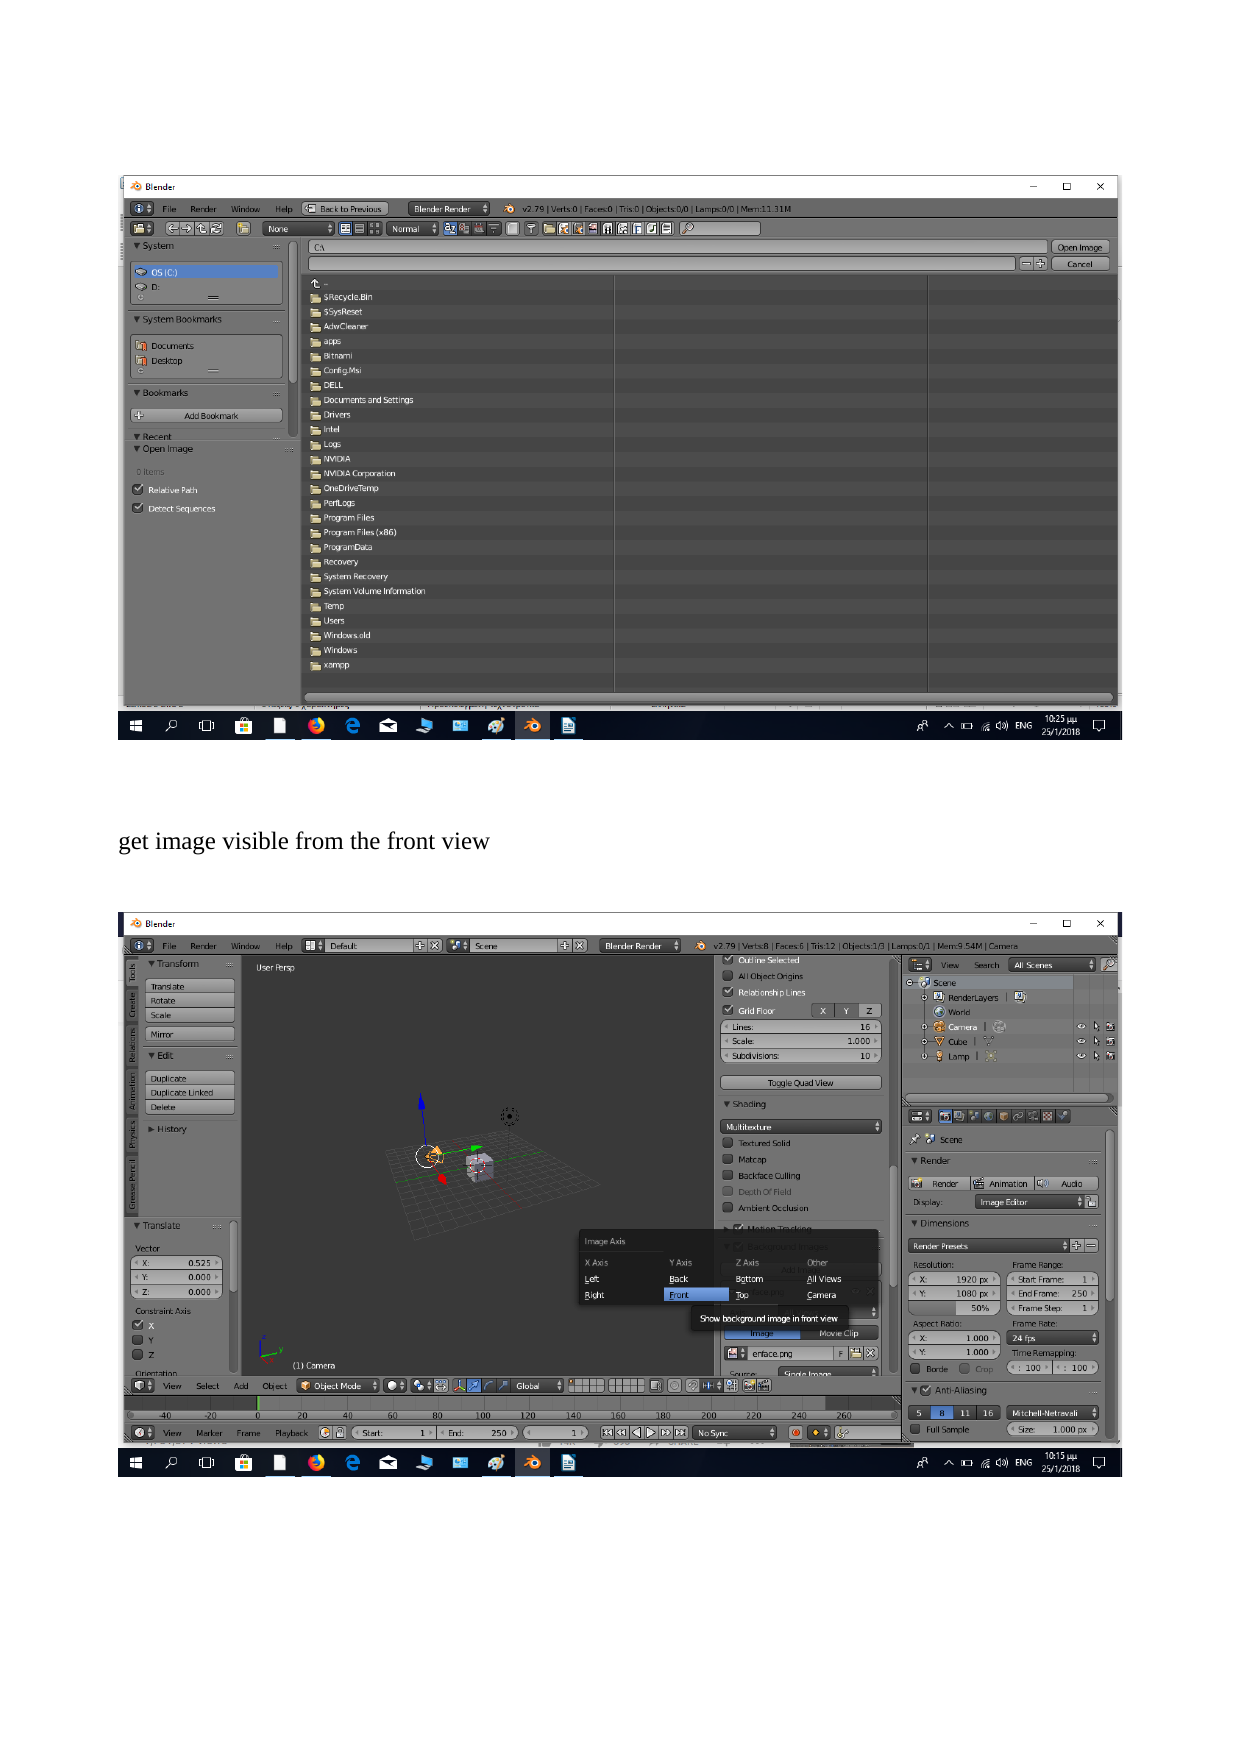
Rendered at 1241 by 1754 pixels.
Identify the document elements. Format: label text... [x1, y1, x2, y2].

picture [118, 912, 1123, 1477]
picture [118, 175, 1123, 740]
text get image visible from the front view [118, 826, 1122, 855]
